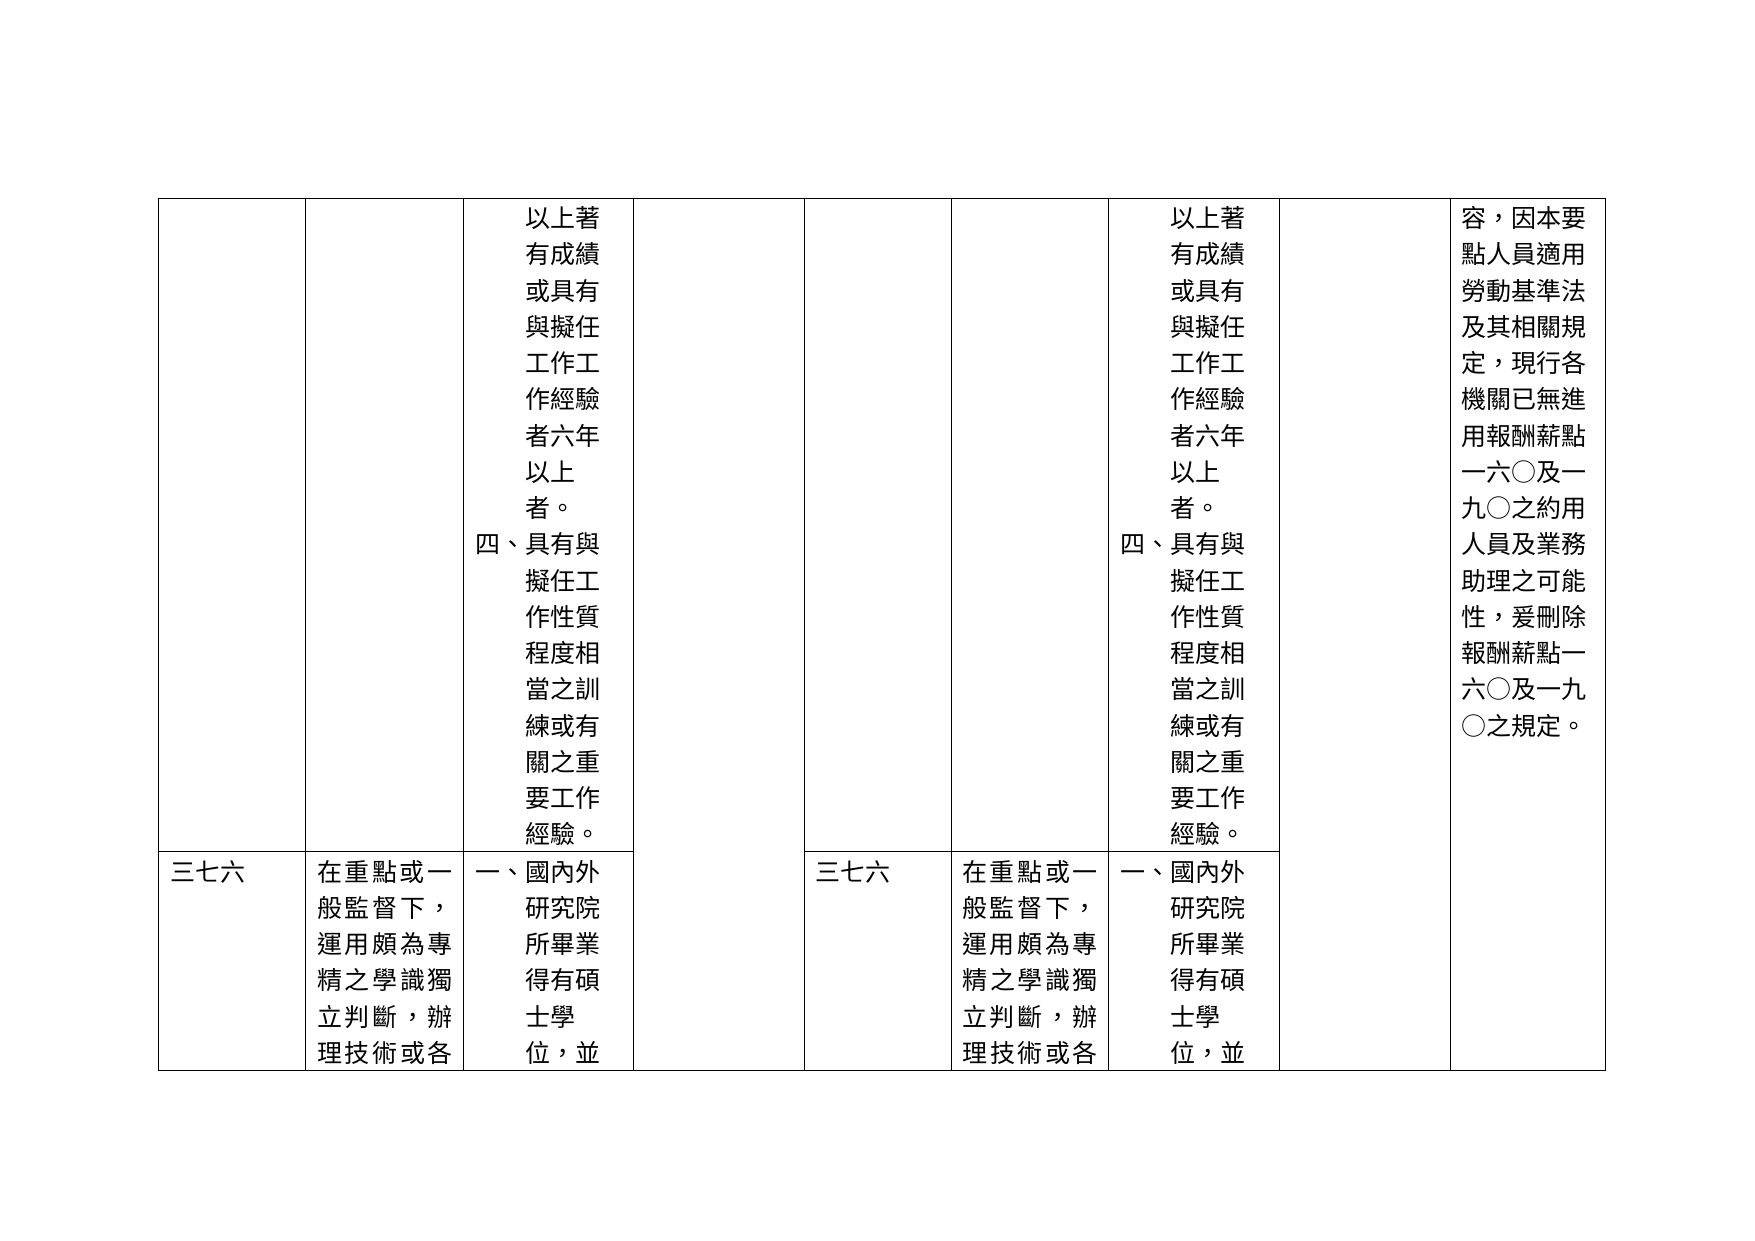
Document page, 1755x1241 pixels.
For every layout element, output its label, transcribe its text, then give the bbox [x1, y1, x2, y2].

table_cell 以上著有成績或具有與擬任工作工作經驗者六年以上者。 四、具有與擬任工作性質程度相當之訓練或有關之重要工作經驗。 [464, 199, 633, 851]
table_cell 一、國內外研究院所畢業得有碩士學位，並 [464, 852, 633, 1069]
table_cell 三七六 [805, 852, 951, 1069]
table_cell [1280, 199, 1450, 1069]
table_cell [952, 199, 1108, 851]
table_cell [634, 199, 804, 1069]
table_cell 容，因本要點人員適用勞動基準法及其相關規定，現行各機關已無進用報酬薪點一六○及一九○之約用人員及業務助理之可能性，爰刪除報酬薪點一六○及一九○之規定。 [1451, 199, 1605, 1069]
table_cell 在重點或一般監督下，運用頗為專精之學識獨立判斷，辦理技術或各 [952, 852, 1108, 1069]
table_cell 以上著有成績或具有與擬任工作工作經驗者六年以上者。 四、具有與擬任工作性質程度相當之訓練或有關之重要工作經驗。 [1109, 199, 1279, 851]
table_cell 在重點或一般監督下，運用頗為專精之學識獨立判斷，辦理技術或各 [306, 852, 463, 1069]
table_cell [159, 199, 305, 851]
table_cell [306, 199, 463, 851]
table_cell [805, 199, 951, 851]
table_cell 一、國內外研究院所畢業得有碩士學位，並 [1109, 852, 1279, 1069]
table_cell 三七六 [159, 852, 305, 1069]
